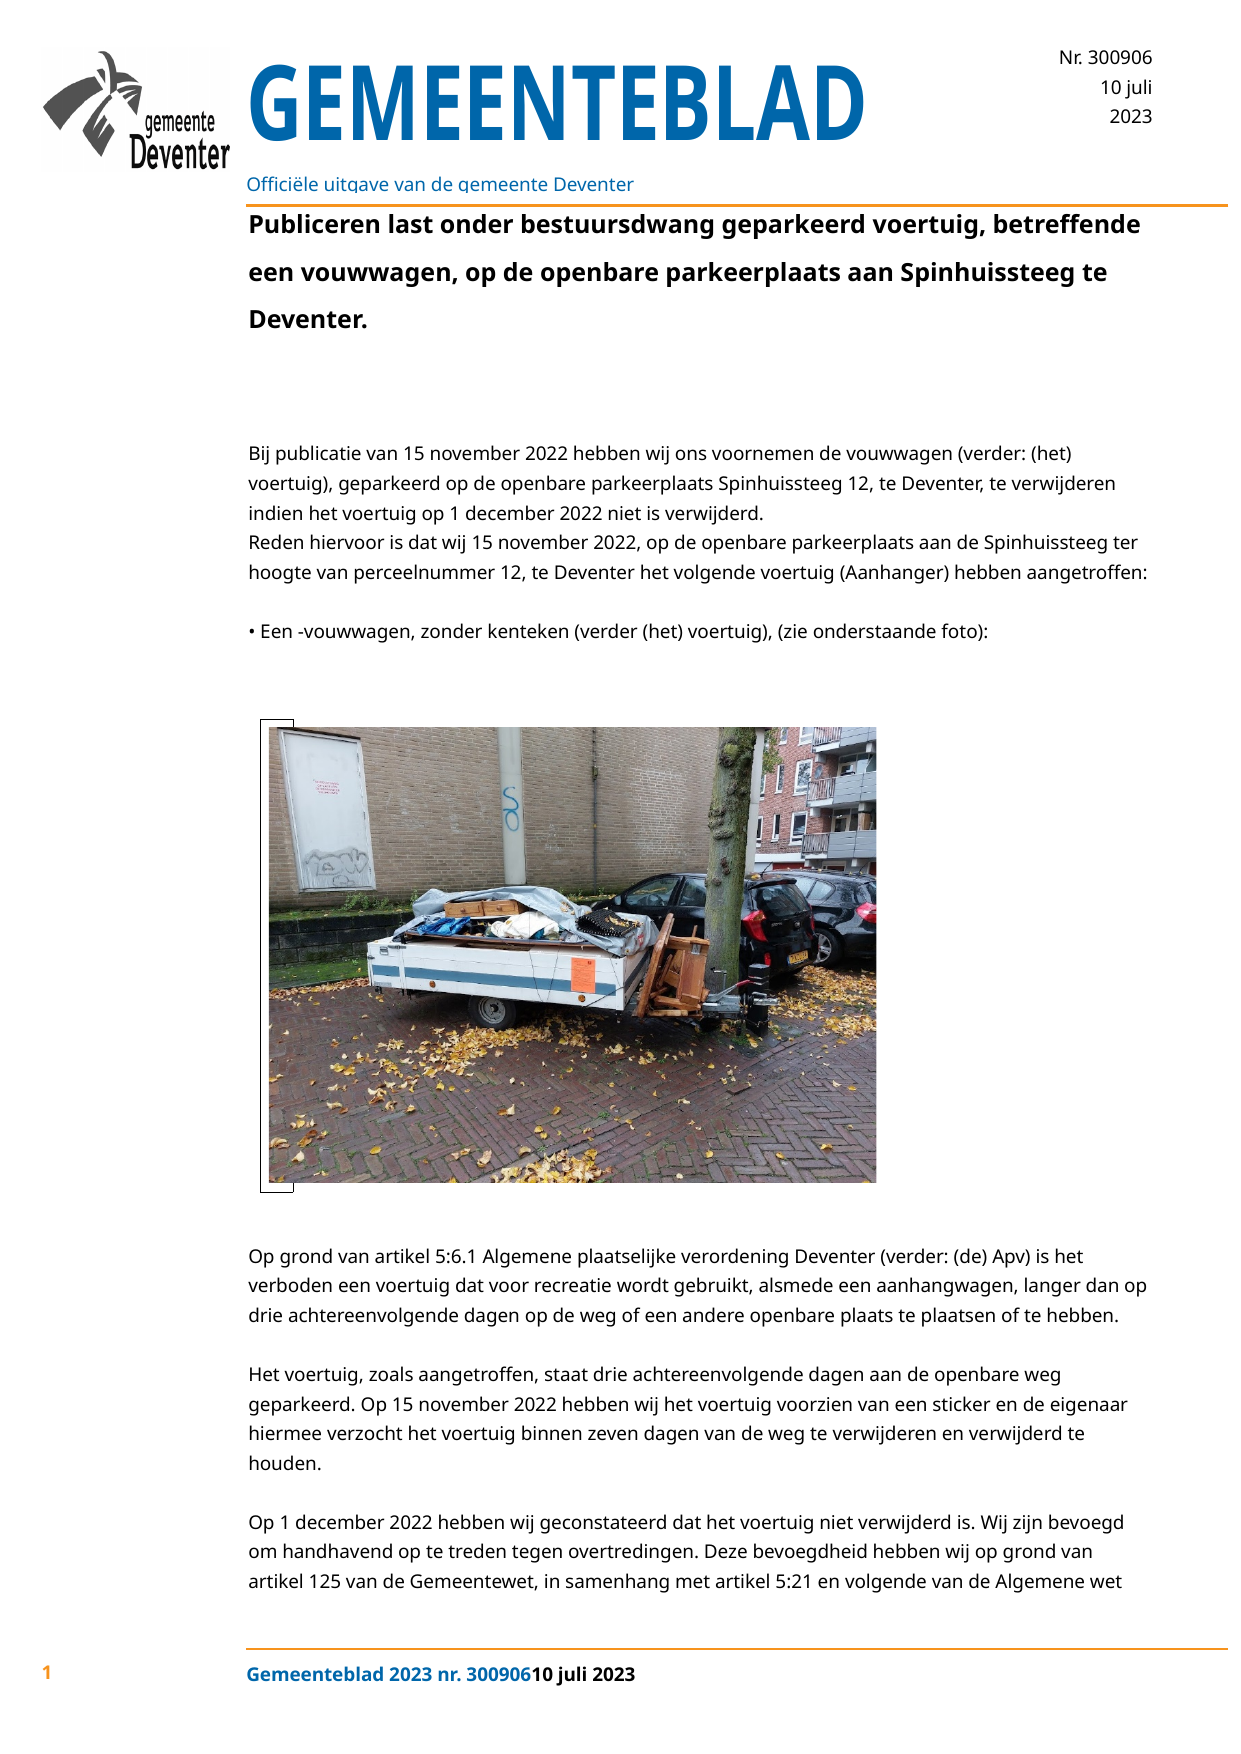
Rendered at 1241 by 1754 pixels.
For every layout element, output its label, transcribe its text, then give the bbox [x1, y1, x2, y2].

text Op grond van artikel 5:6.1 Algemene plaatselijke verordening Deventer (verder: (de) Apv) is het verboden een voertuig dat voor recreatie wordt gebruikt, alsmede een aanhangwagen, langer dan op drie achtereenvolgende dagen op de weg of een andere openbare plaats te plaatsen of te hebben. [248, 1243, 1152, 1328]
picture [41, 47, 231, 172]
text Publiceren last onder bestuursdwang geparkeerd voertuig, betreffende een vouwwagen, op de openbare parkeerplaats aan Spinhuissteeg te Deventer. [248, 207, 1152, 336]
picture [268, 727, 877, 1183]
text • Een -vouwwagen, zonder kenteken (verder (het) voertuig), (zie onderstaande foto): [248, 618, 1152, 644]
text Reden hiervoor is dat wij 15 november 2022, op de openbare parkeerplaats aan de Spinhuissteeg ter hoogte van perceelnummer 12, te Deventer het volgende voertuig (Aanhanger) hebben aangetroffen: [248, 529, 1152, 584]
text Het voertuig, zoals aangetroffen, staat drie achtereenvolgende dagen aan de openbare weg geparkeerd. Op 15 november 2022 hebben wij het voertuig voorzien van een sticker en de eigenaar hiermee verzocht het voertuig binnen zeven dagen van de weg te verwijderen en verwijderd te houden. [248, 1361, 1152, 1476]
text Bij publicatie van 15 november 2022 hebben wij ons voornemen de vouwwagen (verder: (het) voertuig), geparkeerd op de openbare parkeerplaats Spinhuissteeg 12, te Deventer, te verwijderen indien het voertuig op 1 december 2022 niet is verwijderd. [248, 441, 1152, 525]
text Op 1 december 2022 hebben wij geconstateerd dat het voertuig niet verwijderd is. Wij zijn bevoegd om handhavend op te treden tegen overtredingen. Deze bevoegdheid hebben wij op grond van artikel 125 van de Gemeentewet, in samenhang met artikel 5:21 en volgende van de Algemene wet [248, 1509, 1152, 1594]
